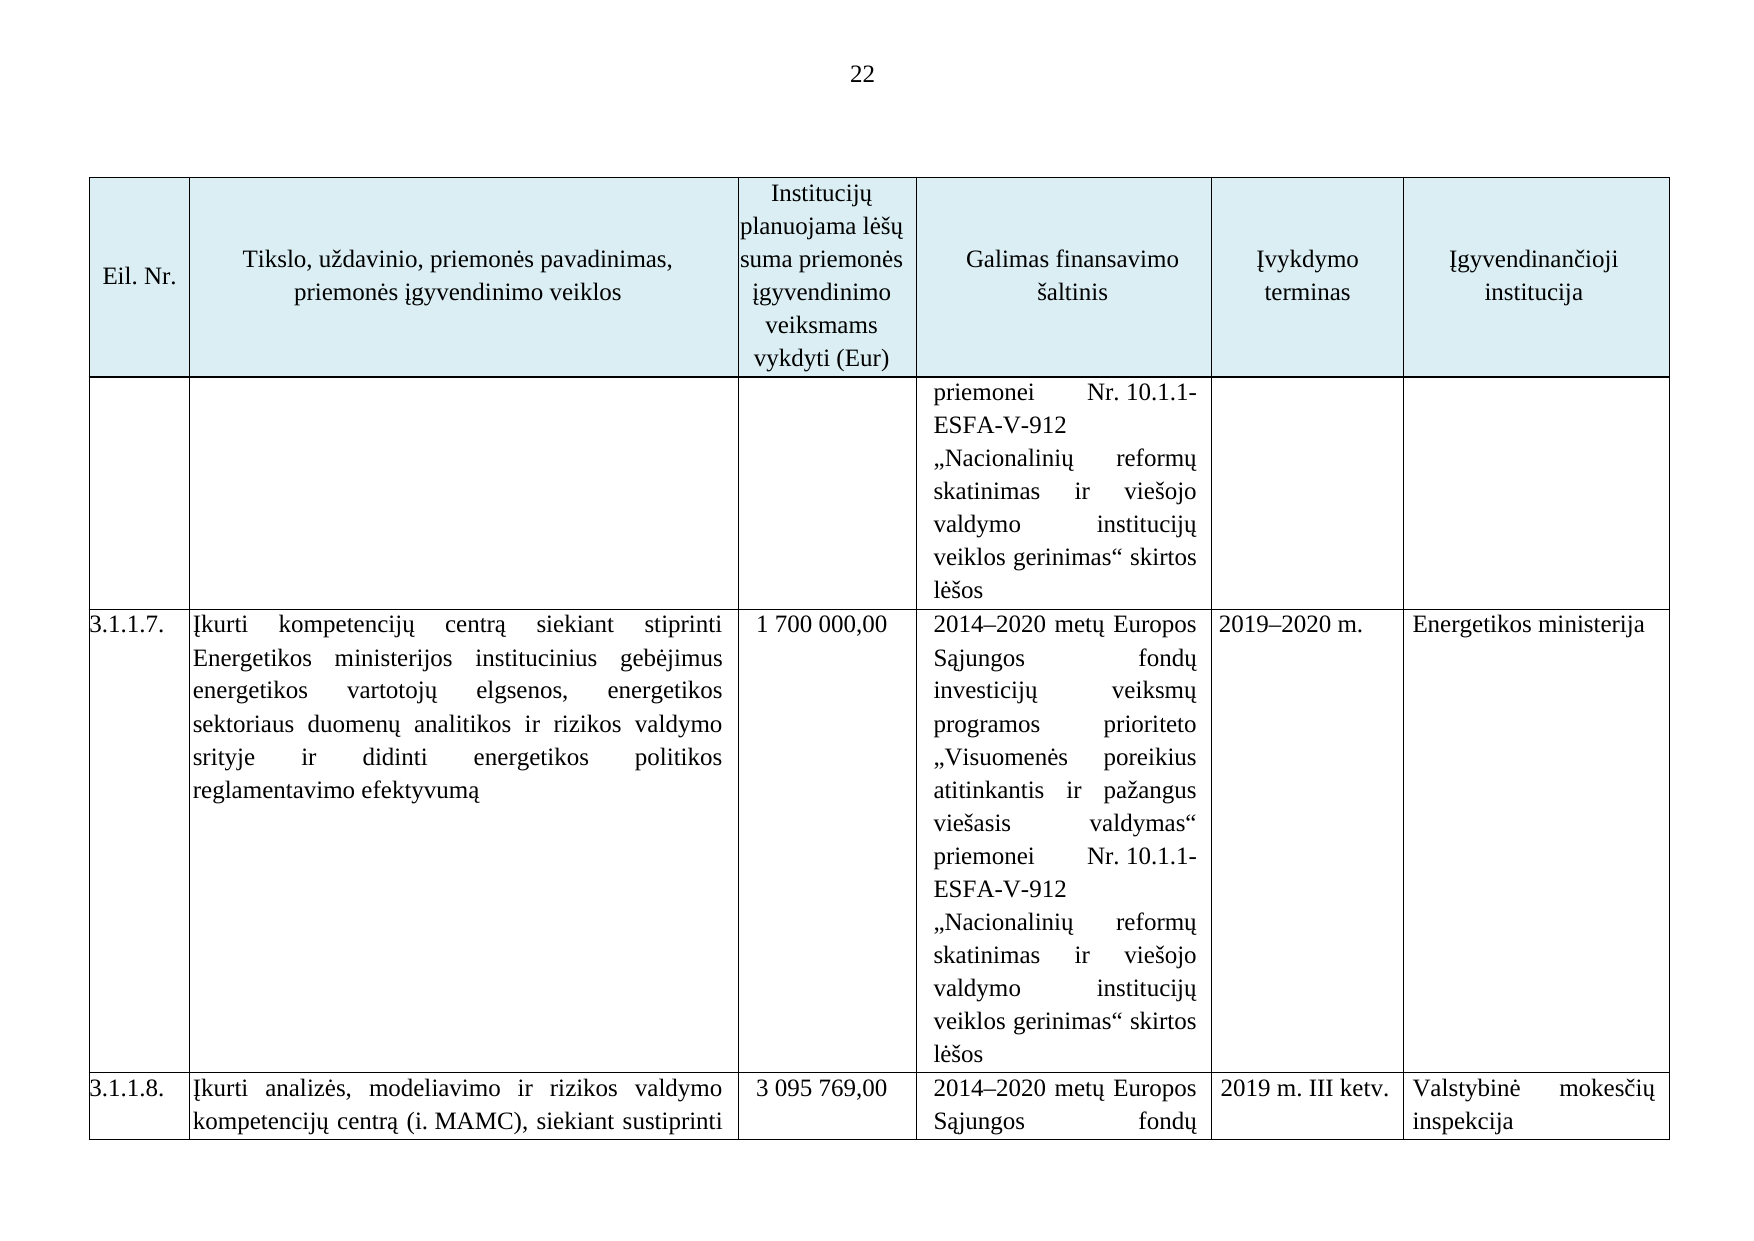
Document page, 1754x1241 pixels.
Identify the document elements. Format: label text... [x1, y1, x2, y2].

table_header Galimas finansavimo šaltinis [917, 178, 1211, 376]
table_cell priemonei Nr. 10.1.1-ESFA-V-912 „Nacionalinių reformų skatinimas ir viešojo valdymo institucijų veiklos gerinimas“ skirtos lėšos [917, 378, 1211, 608]
table_cell [90, 378, 189, 608]
table_cell 3 095 769,00 [739, 1073, 916, 1139]
table_header Tikslo, uždavinio, priemonės pavadinimas, priemonės įgyvendinimo veiklos [190, 178, 738, 376]
table_cell 1 700 000,00 [739, 610, 916, 1072]
table_header Įvykdymo terminas [1212, 178, 1403, 376]
table_header Institucijų planuojama lėšų suma priemonės įgyvendinimo veiksmams vykdyti (Eur) [739, 178, 916, 376]
table_cell Įkurti analizės, modeliavimo ir rizikos valdymo kompetencijų centrą (i. MAMC), siekiant sustiprinti [190, 1073, 738, 1139]
table_cell 2019 m. III ketv. [1212, 1073, 1403, 1139]
table_cell Įkurti kompetencijų centrą siekiant stiprinti Energetikos ministerijos institucinius gebėjimus energetikos vartotojų elgsenos, energetikos sektoriaus duomenų analitikos ir rizikos valdymo srityje ir didinti energetikos politikos reglamentavimo efektyvumą [190, 610, 738, 1072]
table_cell 3.1.1.7. [90, 610, 189, 1072]
table_header Įgyvendinančioji institucija [1404, 178, 1669, 376]
table_cell 2019–2020 m. [1212, 610, 1403, 1072]
table_cell [190, 378, 738, 608]
table_cell 2014–2020 metų Europos Sąjungos fondų investicijų veiksmų programos prioriteto „Visuomenės poreikius atitinkantis ir pažangus viešasis valdymas“ priemonei Nr. 10.1.1-ESFA-V-912 „Nacionalinių reformų skatinimas ir viešojo valdymo institucijų veiklos gerinimas“ skirtos lėšos [917, 610, 1211, 1072]
table_cell 3.1.1.8. [90, 1073, 189, 1139]
table_header Eil. Nr. [90, 178, 189, 376]
table_cell Valstybinė mokesčių inspekcija [1404, 1073, 1669, 1139]
table_cell [1212, 378, 1403, 608]
table_cell [739, 378, 916, 608]
table_cell [1404, 378, 1669, 608]
table_cell Energetikos ministerija [1404, 610, 1669, 1072]
table_cell 2014–2020 metų Europos Sąjungos fondų [917, 1073, 1211, 1139]
